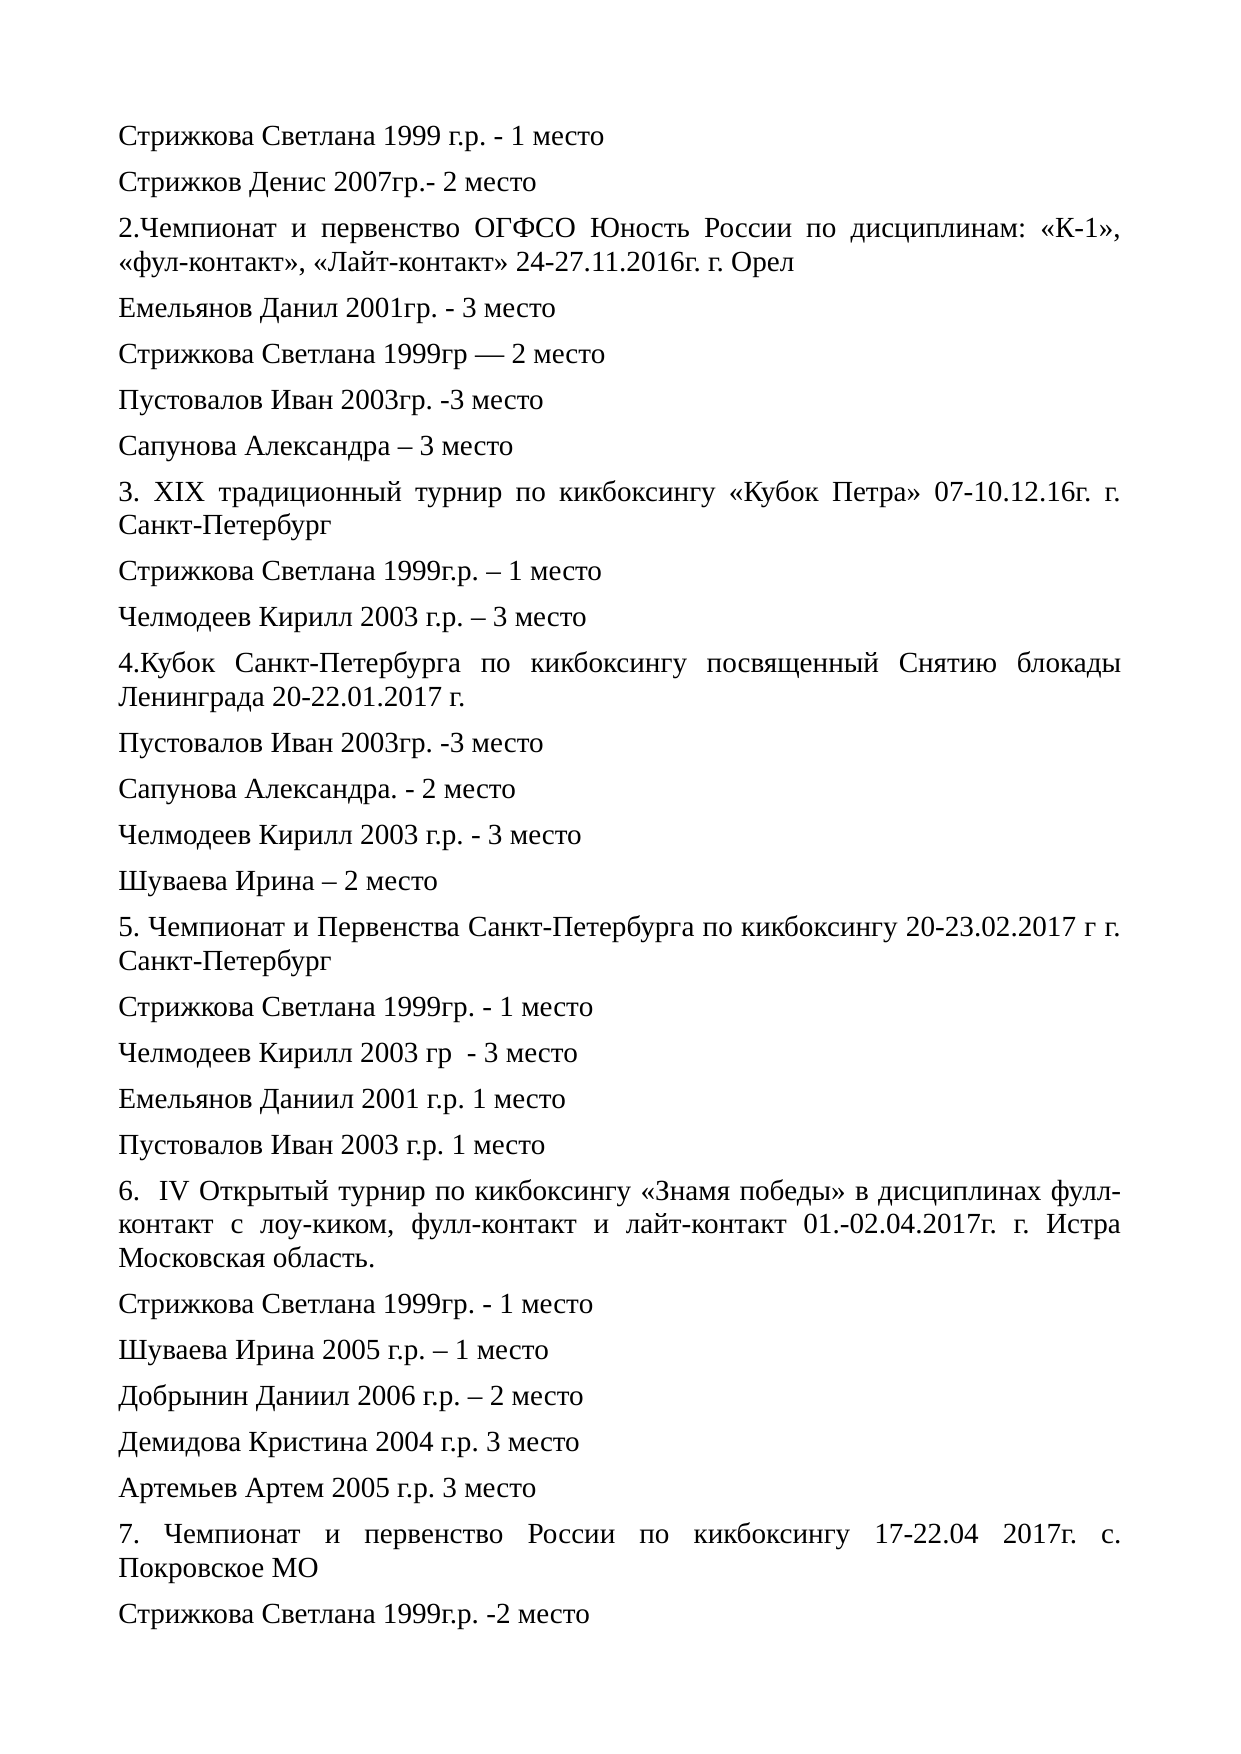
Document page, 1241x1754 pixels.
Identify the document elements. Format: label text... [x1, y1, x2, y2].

text 4.Кубок Санкт-Петербурга по кикбоксингу посвященный Снятию блокады Ленинграда 20-22.01.2017 г. [118, 646, 1122, 713]
text Емельянов Данил 2001гр. - 3 место [118, 290, 1122, 323]
text 3. XIX традиционный турнир по кикбоксингу «Кубок Петра» 07-10.12.16г. г. Санкт-Петербург [118, 474, 1122, 541]
text Стрижкова Светлана 1999г.р. – 1 место [118, 553, 1122, 587]
text Стрижкова Светлана 1999гр. - 1 место [118, 989, 1122, 1022]
text Стрижкова Светлана 1999г.р. -2 место [118, 1596, 1122, 1629]
text Пустовалов Иван 2003 г.р. 1 место [118, 1127, 1122, 1161]
text Челмодеев Кирилл 2003 г.р. - 3 место [118, 817, 1122, 851]
text Стрижкова Светлана 1999гр. - 1 место [118, 1286, 1122, 1320]
text Пустовалов Иван 2003гр. -3 место [118, 725, 1122, 759]
text 2.Чемпионат и первенство ОГФСО Юность России по дисциплинам: «К-1», «фул-контакт», «Лайт-контакт» 24-27.11.2016г. г. Орел [118, 210, 1122, 277]
text Стрижкова Светлана 1999 г.р. - 1 место [118, 118, 1122, 152]
text Стрижков Денис 2007гр.- 2 место [118, 164, 1122, 198]
text Пустовалов Иван 2003гр. -3 место [118, 382, 1122, 415]
text Емельянов Даниил 2001 г.р. 1 место [118, 1081, 1122, 1114]
text Шуваева Ирина – 2 место [118, 863, 1122, 897]
text 6. IV Открытый турнир по кикбоксингу «Знамя победы» в дисциплинах фулл-контакт с лоу-киком, фулл-контакт и лайт-контакт 01.-02.04.2017г. г. Истра Московская область. [118, 1173, 1122, 1274]
text Сапунова Александра – 3 место [118, 428, 1122, 461]
text Демидова Кристина 2004 г.р. 3 место [118, 1424, 1122, 1458]
text Артемьев Артем 2005 г.р. 3 место [118, 1470, 1122, 1504]
text Добрынин Даниил 2006 г.р. – 2 место [118, 1378, 1122, 1412]
text Шуваева Ирина 2005 г.р. – 1 место [118, 1332, 1122, 1366]
text 5. Чемпионат и Первенства Санкт-Петербурга по кикбоксингу 20-23.02.2017 г г. Санкт-Петербург [118, 909, 1122, 976]
text 7. Чемпионат и первенство России по кикбоксингу 17-22.04 2017г. с. Покровское МО [118, 1516, 1122, 1583]
text Челмодеев Кирилл 2003 г.р. – 3 место [118, 599, 1122, 633]
text Челмодеев Кирилл 2003 гр - 3 место [118, 1035, 1122, 1068]
text Стрижкова Светлана 1999гр — 2 место [118, 336, 1122, 369]
text Сапунова Александра. - 2 место [118, 771, 1122, 805]
